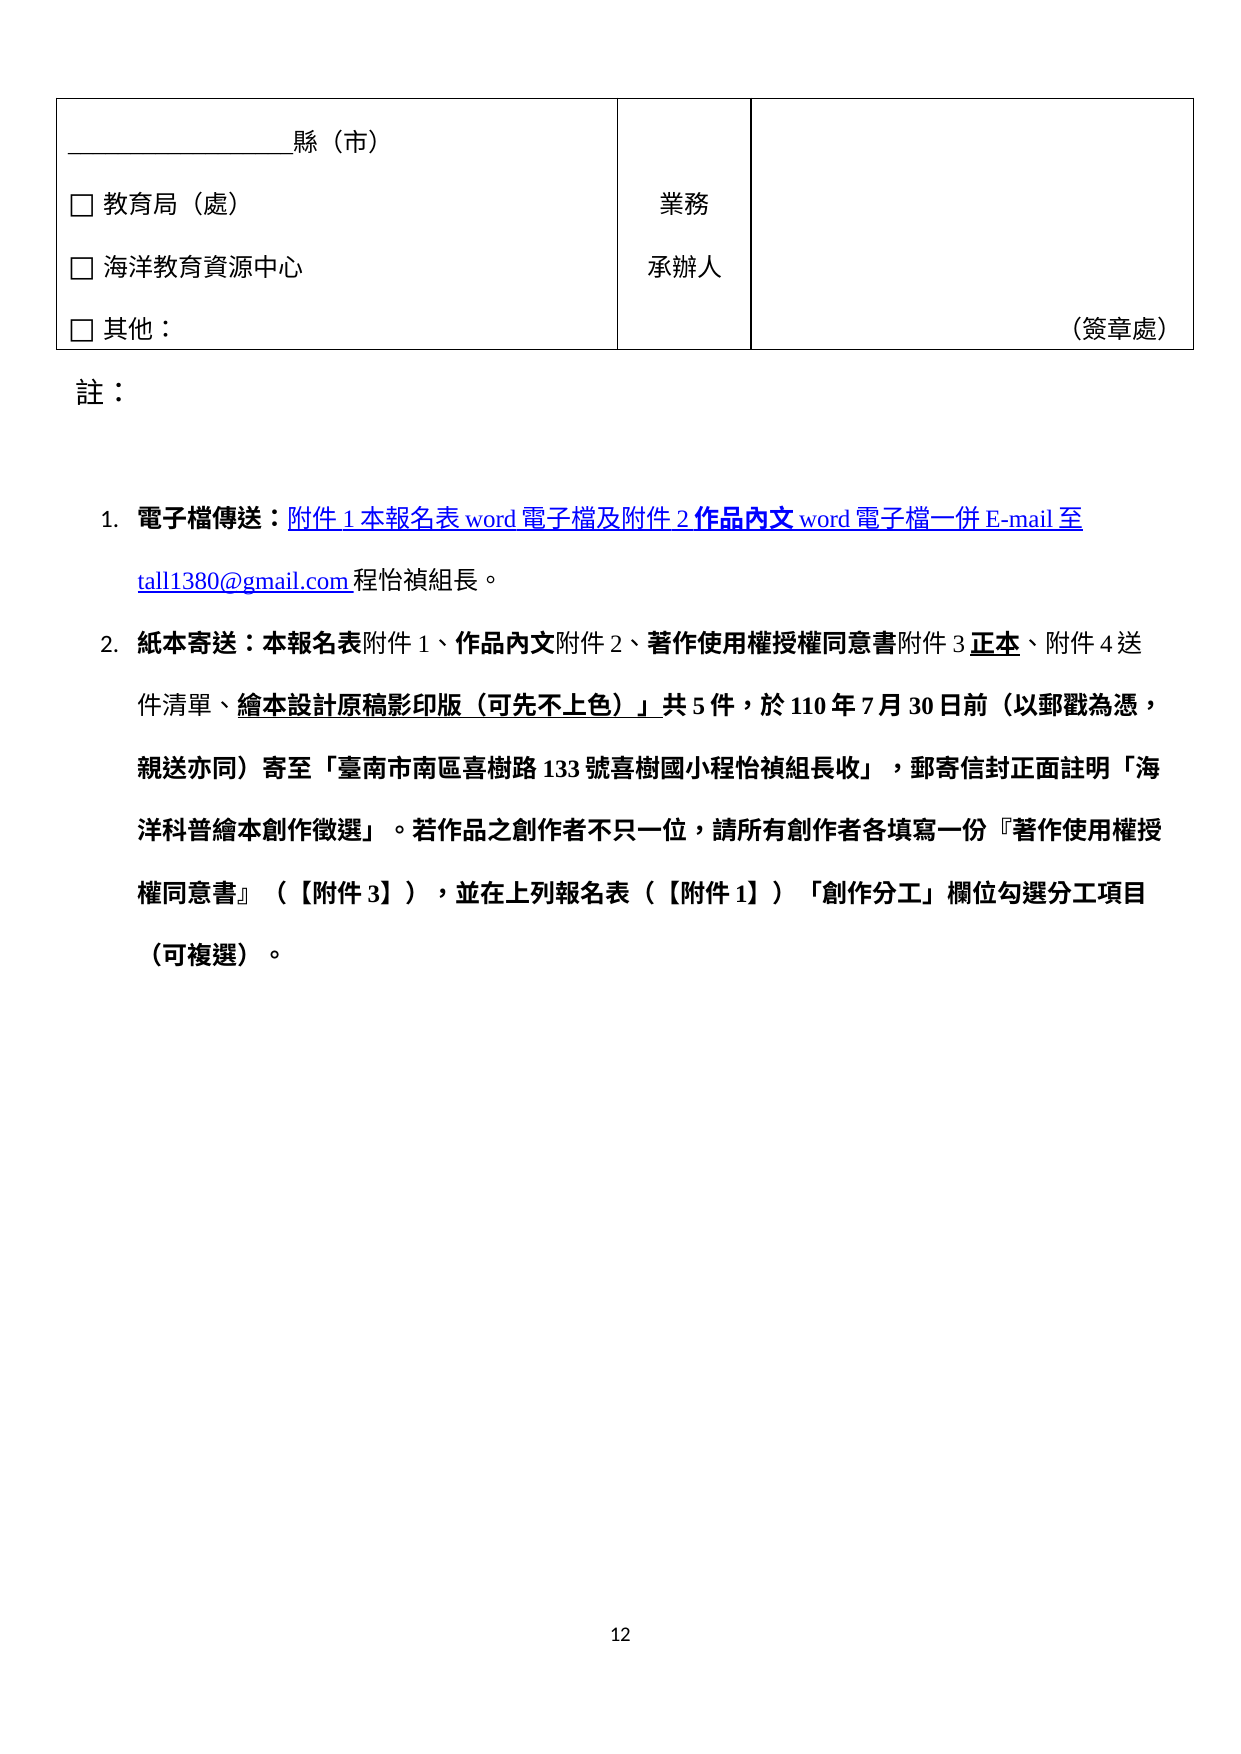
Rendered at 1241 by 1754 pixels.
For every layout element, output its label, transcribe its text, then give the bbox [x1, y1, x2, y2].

text 註： [75, 350, 1165, 412]
table_cell （簽章處） [752, 99, 1193, 348]
table_cell __________________縣（市） □ 教育局（處） □ 海洋教育資源中心 □ 其他： [57, 99, 617, 348]
list 電子檔傳送：附件1本報名表word電子檔及附件2作品內文word電子檔一併E-mail至tall1380@gmail.com程怡禎組長。 [100, 474, 1165, 599]
table_cell 業務 承辦人 [618, 99, 750, 348]
list 紙本寄送：本報名表附件1、作品內文附件2、著作使用權授權同意書附件3正本、附件4送件清單、繪本設計原稿影印版（可先不上色）」共5件，於110年7月30日前（以郵戳為憑，親送亦同）寄至「臺南市南區喜樹路133號喜樹國小程怡禎組長收」，郵寄信封正面註明「海洋科普繪本創作徵選」。若作品之創作者不只一位，請所有創作者各填寫一份『著作使用權授權同意書』（【附件3】），並在上列報名表（【附件1】）「創作分工」欄位勾選分工項目（可複選）。 [100, 599, 1165, 974]
